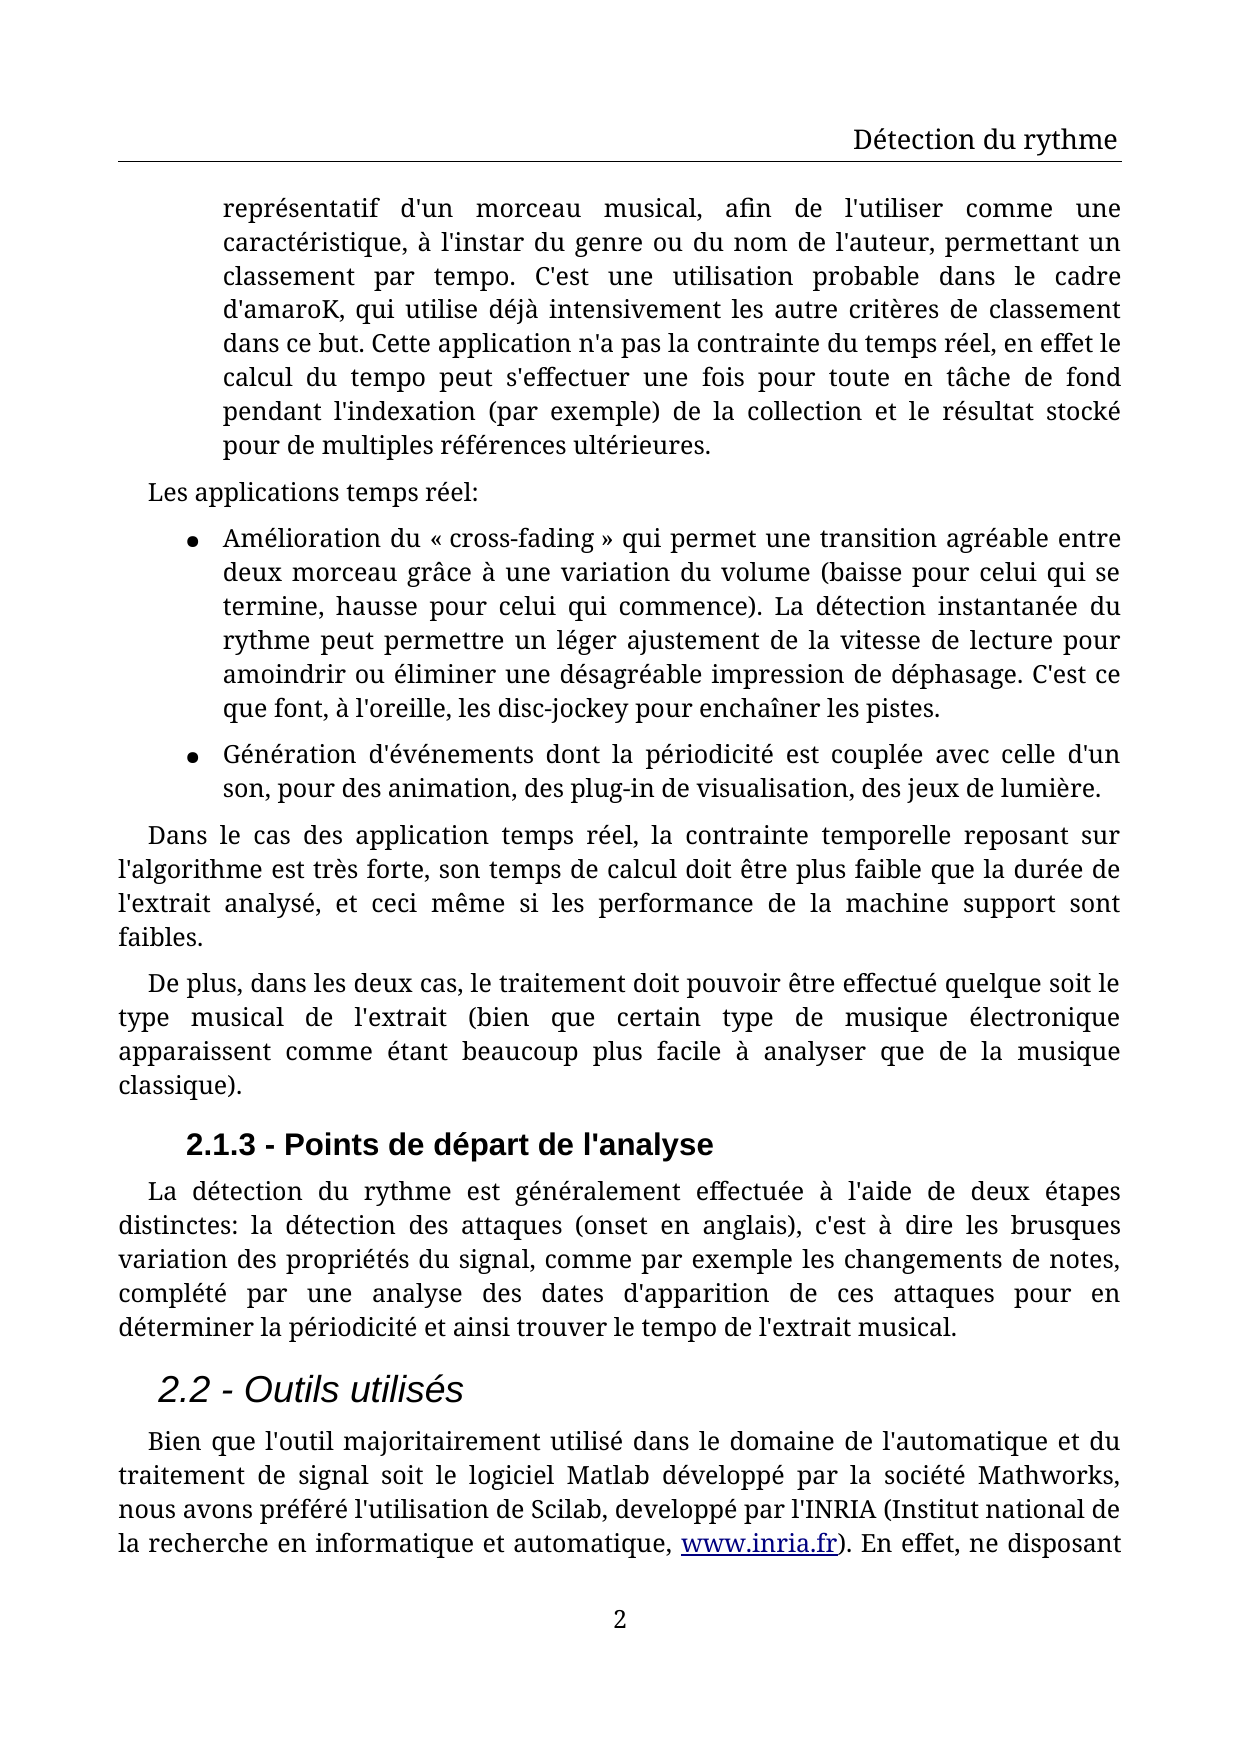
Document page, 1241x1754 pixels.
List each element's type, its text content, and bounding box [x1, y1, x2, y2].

list Amélioration du « cross-fading » qui permet une transition agréable entre deux morceau grâce à une variation du volume (baisse pour celui qui se termine, hausse pour celui qui commence). La détection instantanée du rythme peut permettre un léger ajustement de la vitesse de lecture pour amoindrir ou éliminer une désagréable impression de déphasage. C'est ce que font, à l'oreille, les disc-jockey pour enchaîner les pistes. [156, 521, 1122, 725]
text Bien que l'outil majoritairement utilisé dans le domaine de l'automatique et du traitement de signal soit le logiciel Matlab développé par la société Mathworks, nous avons préféré l'utilisation de Scilab, developpé par l'INRIA (Institut national de la recherche en informatique et automatique, www.inria.fr). En effet, ne disposant [118, 1423, 1122, 1559]
subtitle Outils utilisés [148, 1369, 1122, 1411]
subtitle Points de départ de l'analyse [177, 1127, 1122, 1162]
text Les applications temps réel: [118, 474, 1122, 508]
list Génération d'événements dont la périodicité est couplée avec celle d'un son, pour des animation, des plug-in de visualisation, des jeux de lumière. [156, 737, 1122, 805]
text De plus, dans les deux cas, le traitement doit pouvoir être effectué quelque soit le type musical de l'extrait (bien que certain type de musique électronique apparaissent comme étant beaucoup plus facile à analyser que de la musique classique). [118, 966, 1122, 1102]
text La détection du rythme est généralement effectuée à l'aide de deux étapes distinctes: la détection des attaques (onset en anglais), c'est à dire les brusques variation des propriétés du signal, comme par exemple les changements de notes, complété par une analyse des dates d'apparition de ces attaques pour en déterminer la périodicité et ainsi trouver le tempo de l'extrait musical. [118, 1174, 1122, 1344]
list représentatif d'un morceau musical, afin de l'utiliser comme une caractéristique, à l'instar du genre ou du nom de l'auteur, permettant un classement par tempo. C'est une utilisation probable dans le cadre d'amaroK, qui utilise déjà intensivement les autre critères de classement dans ce but. Cette application n'a pas la contrainte du temps réel, en effet le calcul du tempo peut s'effectuer une fois pour toute en tâche de fond pendant l'indexation (par exemple) de la collection et le résultat stocké pour de multiples références ultérieures. [156, 190, 1122, 462]
text Dans le cas des application temps réel, la contrainte temporelle reposant sur l'algorithme est très forte, son temps de calcul doit être plus faible que la durée de l'extrait analysé, et ceci même si les performance de la machine support sont faibles. [118, 818, 1122, 953]
